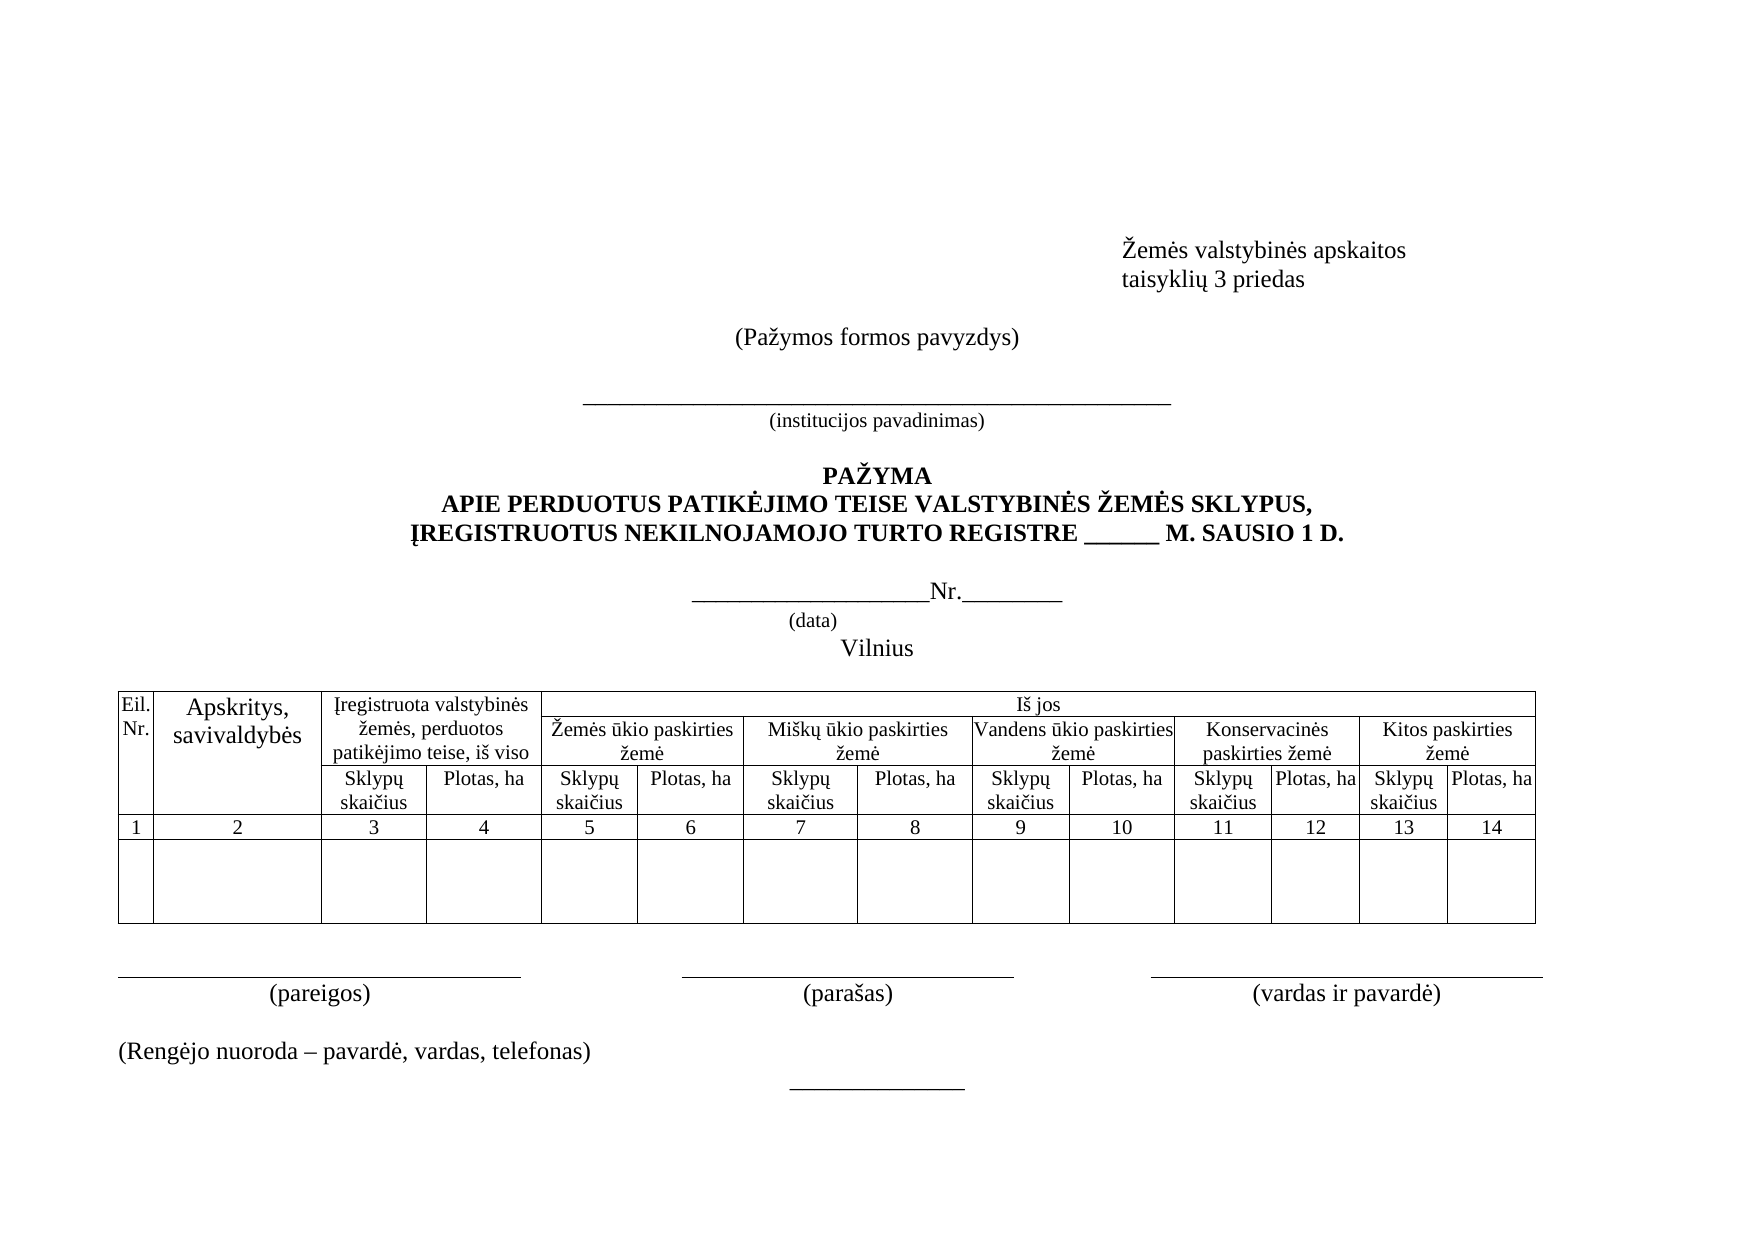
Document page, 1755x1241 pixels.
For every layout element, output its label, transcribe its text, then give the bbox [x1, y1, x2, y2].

text Vilnius [118, 633, 1636, 662]
table_cell 4 [427, 815, 541, 839]
table_cell [542, 840, 637, 923]
table_cell 7 [744, 815, 857, 839]
table_cell 11 [1175, 815, 1271, 839]
text ĮREGISTRUOTUS NEKILNOJAMOJO TURTO REGISTRE ______ M. SAUSIO 1 D. [118, 518, 1636, 547]
text PAŽYMA [118, 461, 1636, 489]
table_cell 13 [1360, 815, 1447, 839]
table_cell [521, 977, 682, 1007]
table_cell 9 [973, 815, 1069, 839]
table_header [521, 953, 682, 977]
table_cell Plotas, ha [1448, 766, 1535, 814]
table_cell [154, 765, 321, 814]
table_cell Kitos paskirties žemė [1360, 717, 1535, 765]
table_cell [119, 765, 153, 814]
table_cell (parašas) [682, 978, 1014, 1007]
table_cell [973, 840, 1069, 923]
table_header Iš jos [542, 692, 1535, 716]
text taisyklių 3 priedas [118, 264, 1636, 293]
text (data) [118, 604, 1636, 633]
table_cell Sklypų skaičius [1175, 766, 1271, 814]
table_cell 3 [322, 815, 426, 839]
table_cell Plotas, ha [858, 766, 972, 814]
table_cell [1360, 840, 1447, 923]
table_cell Konservacinės paskirties žemė [1175, 717, 1359, 765]
table_cell [427, 840, 541, 923]
table_header [1151, 953, 1542, 977]
table_cell 2 [154, 815, 321, 839]
table_cell 8 [858, 815, 972, 839]
table_cell Sklypų skaičius [1360, 766, 1447, 814]
text Žemės valstybinės apskaitos [118, 235, 1636, 264]
table_cell [154, 840, 321, 923]
table_cell Žemės ūkio paskirties žemė [542, 717, 743, 765]
table_cell (vardas ir pavardė) [1151, 978, 1542, 1007]
table_cell Plotas, ha [1272, 766, 1359, 814]
table_cell [1070, 840, 1174, 923]
table_cell Sklypų skaičius [542, 766, 637, 814]
table_header [1014, 953, 1151, 977]
table_cell 12 [1272, 815, 1359, 839]
table_cell [638, 840, 743, 923]
table_header [682, 953, 1014, 977]
table_cell Miškų ūkio paskirties žemė [744, 717, 972, 765]
table_cell 6 [638, 815, 743, 839]
table_cell Sklypų skaičius [973, 766, 1069, 814]
text APIE PERDUOTUS PATIKĖJIMO TEISE VALSTYBINĖS ŽEMĖS SKLYPUS, [118, 489, 1636, 518]
table_cell [1272, 840, 1359, 923]
table_cell 14 [1448, 815, 1535, 839]
table_cell Sklypų skaičius [744, 766, 857, 814]
table_cell 1 [119, 815, 153, 839]
table_cell Plotas, ha [1070, 766, 1174, 814]
text (institucijos pavadinimas) [118, 408, 1636, 432]
text (Pažymos formos pavyzdys) [118, 322, 1636, 350]
table_cell [119, 840, 153, 923]
table_cell 5 [542, 815, 637, 839]
table_cell Sklypų skaičius [322, 766, 426, 814]
table_cell Vandens ūkio paskirties žemė [973, 717, 1174, 765]
table_cell Plotas, ha [427, 766, 541, 814]
table_cell 10 [1070, 815, 1174, 839]
table_cell [858, 840, 972, 923]
table_cell [744, 840, 857, 923]
table_header Įregistruota valstybinės žemės, perduotos patikėjimo teise, iš viso [322, 692, 541, 765]
table_cell Plotas, ha [638, 766, 743, 814]
text (Rengėjo nuoroda – pavardė, vardas, telefonas) [118, 1036, 1636, 1064]
table_header Apskritys, savivaldybės [154, 692, 321, 765]
table_cell [1175, 840, 1271, 923]
text ______________ [118, 1064, 1636, 1093]
table_cell (pareigos) [118, 978, 521, 1007]
table_header Eil. Nr. [119, 692, 153, 765]
table_cell [1014, 977, 1151, 1007]
text Nr.________ [118, 576, 1636, 604]
table_header [118, 953, 521, 977]
table_cell [322, 840, 426, 923]
table_cell [1448, 840, 1535, 923]
